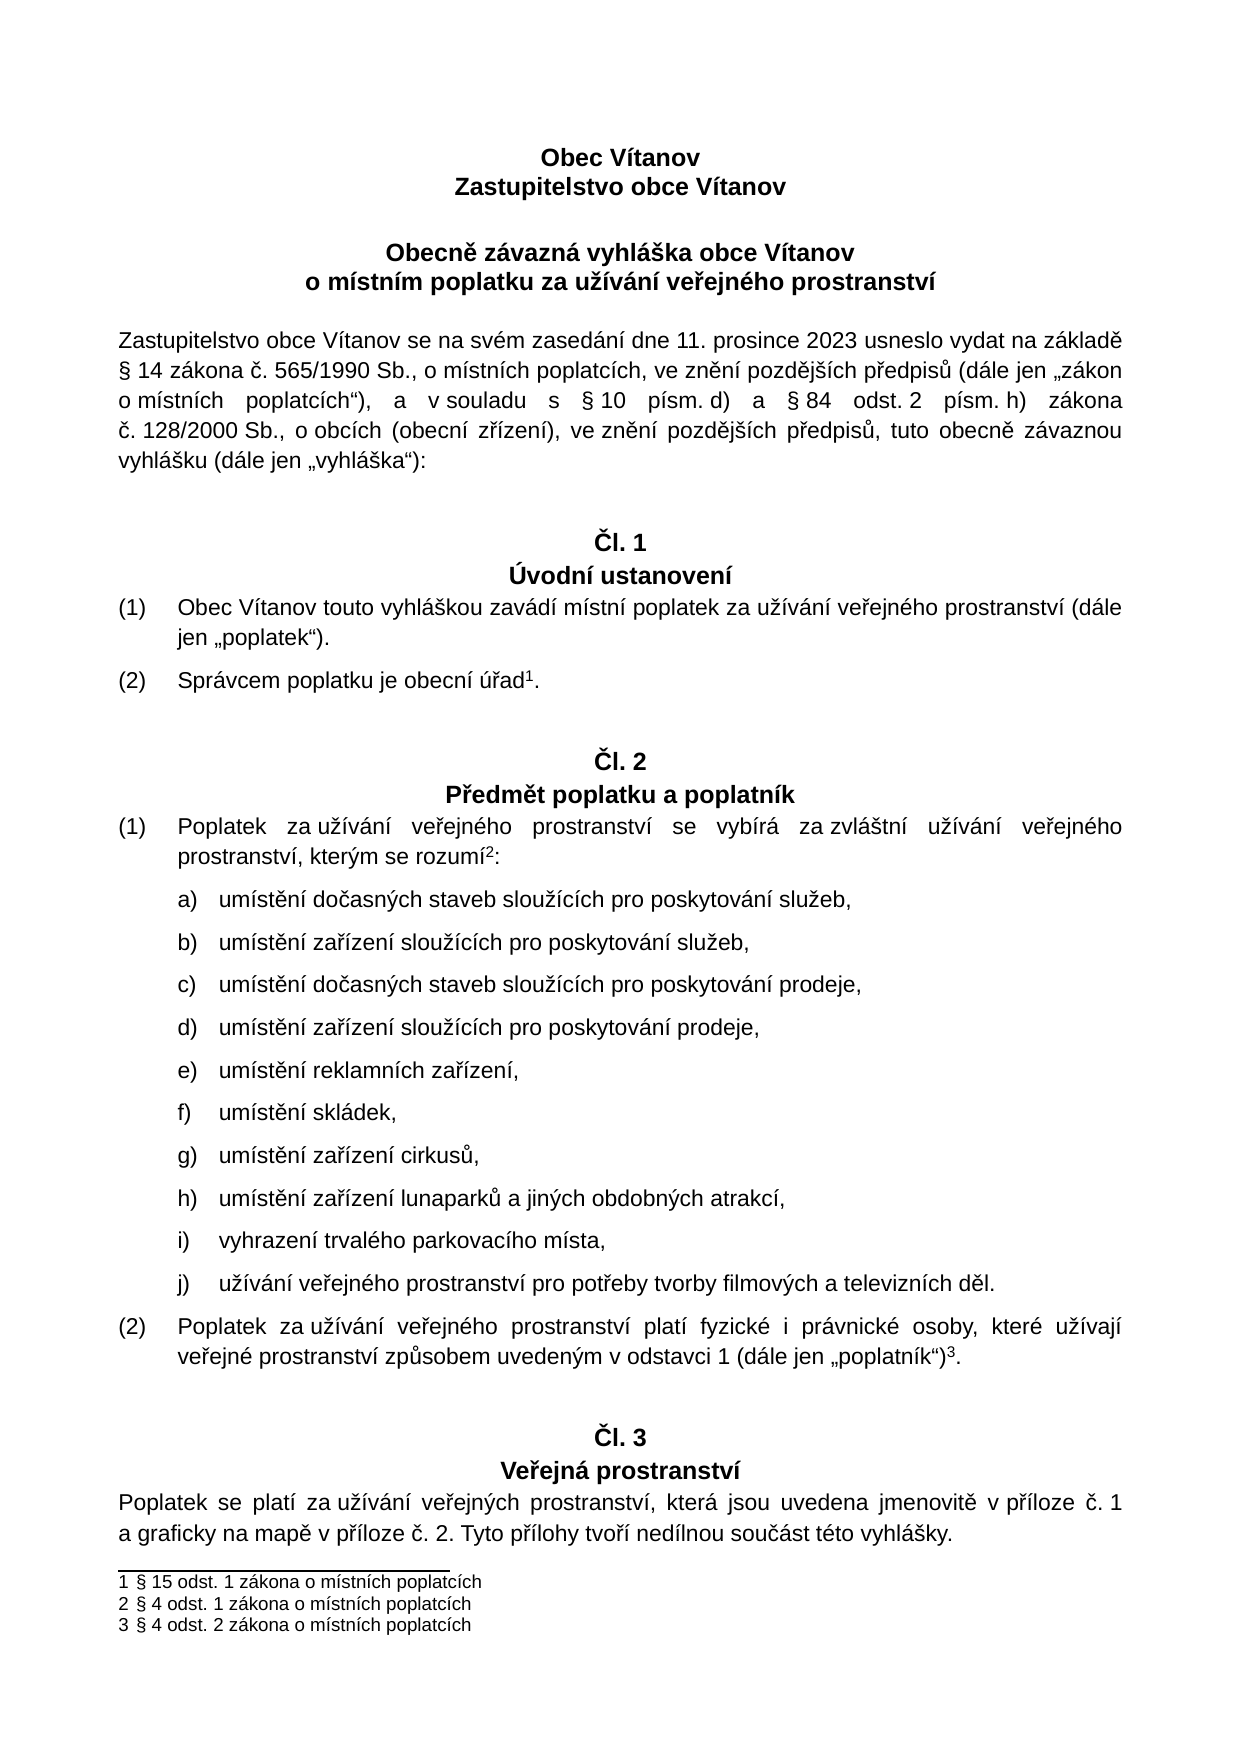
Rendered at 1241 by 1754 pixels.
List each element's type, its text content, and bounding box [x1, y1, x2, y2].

list umístění dočasných staveb sloužících pro poskytování prodeje, [177, 971, 1122, 998]
list umístění zařízení sloužících pro poskytování prodeje, [177, 1014, 1122, 1040]
list užívání veřejného prostranství pro potřeby tvorby filmových a televizních děl. [177, 1270, 1122, 1297]
list Poplatek za užívání veřejného prostranství se vybírá za zvláštní užívání veřejného prostranství, kterým se rozumí: [118, 813, 1122, 869]
list § 15 odst. 1 zákona o místních poplatcích [118, 1571, 1122, 1592]
list umístění skládek, [177, 1099, 1122, 1126]
list § 4 odst. 2 zákona o místních poplatcích [118, 1614, 1122, 1635]
subtitle Čl. 3 Veřejná prostranství [118, 1423, 1122, 1485]
list § 4 odst. 1 zákona o místních poplatcích [118, 1592, 1122, 1614]
list umístění dočasných staveb sloužících pro poskytování služeb, [177, 886, 1122, 912]
list umístění zařízení cirkusů, [177, 1142, 1122, 1168]
subtitle Čl. 1 Úvodní ustanovení [118, 528, 1122, 589]
list Správcem poplatku je obecní úřad. [118, 667, 1122, 693]
list umístění zařízení lunaparků a jiných obdobných atrakcí, [177, 1185, 1122, 1211]
list Obec Vítanov touto vyhláškou zavádí místní poplatek za užívání veřejného prostranství (dále jen „poplatek“). [118, 594, 1122, 650]
subtitle Čl. 2 Předmět poplatku a poplatník [118, 747, 1122, 809]
text Poplatek se platí za užívání veřejných prostranství, která jsou uvedena jmenovitě v příloze č. 1 a graficky na mapě v příloze č. 2. Tyto přílohy tvoří nedílnou součást této vyhlášky. [118, 1489, 1122, 1546]
text Obec Vítanov Zastupitelstvo obce Vítanov [118, 143, 1122, 201]
list Poplatek za užívání veřejného prostranství platí fyzické i právnické osoby, které užívají veřejné prostranství způsobem uvedeným v odstavci 1 (dále jen „poplatník“). [118, 1313, 1122, 1369]
text Zastupitelstvo obce Vítanov se na svém zasedání dne 11. prosince 2023 usneslo vydat na základě § 14 zákona č. 565/1990 Sb., o místních poplatcích, ve znění pozdějších předpisů (dále jen „zákon o místních poplatcích“), a v souladu s § 10 písm. d) a § 84 odst. 2 písm. h) zákona č. 128/2000 Sb., o obcích (obecní zřízení), ve znění pozdějších předpisů, tuto obecně závaznou vyhlášku (dále jen „vyhláška“): [118, 327, 1122, 474]
subtitle Obecně závazná vyhláška obce Vítanov o místním poplatku za užívání veřejného prostranství [118, 238, 1122, 295]
list vyhrazení trvalého parkovacího místa, [177, 1227, 1122, 1254]
list umístění reklamních zařízení, [177, 1057, 1122, 1083]
list umístění zařízení sloužících pro poskytování služeb, [177, 928, 1122, 955]
